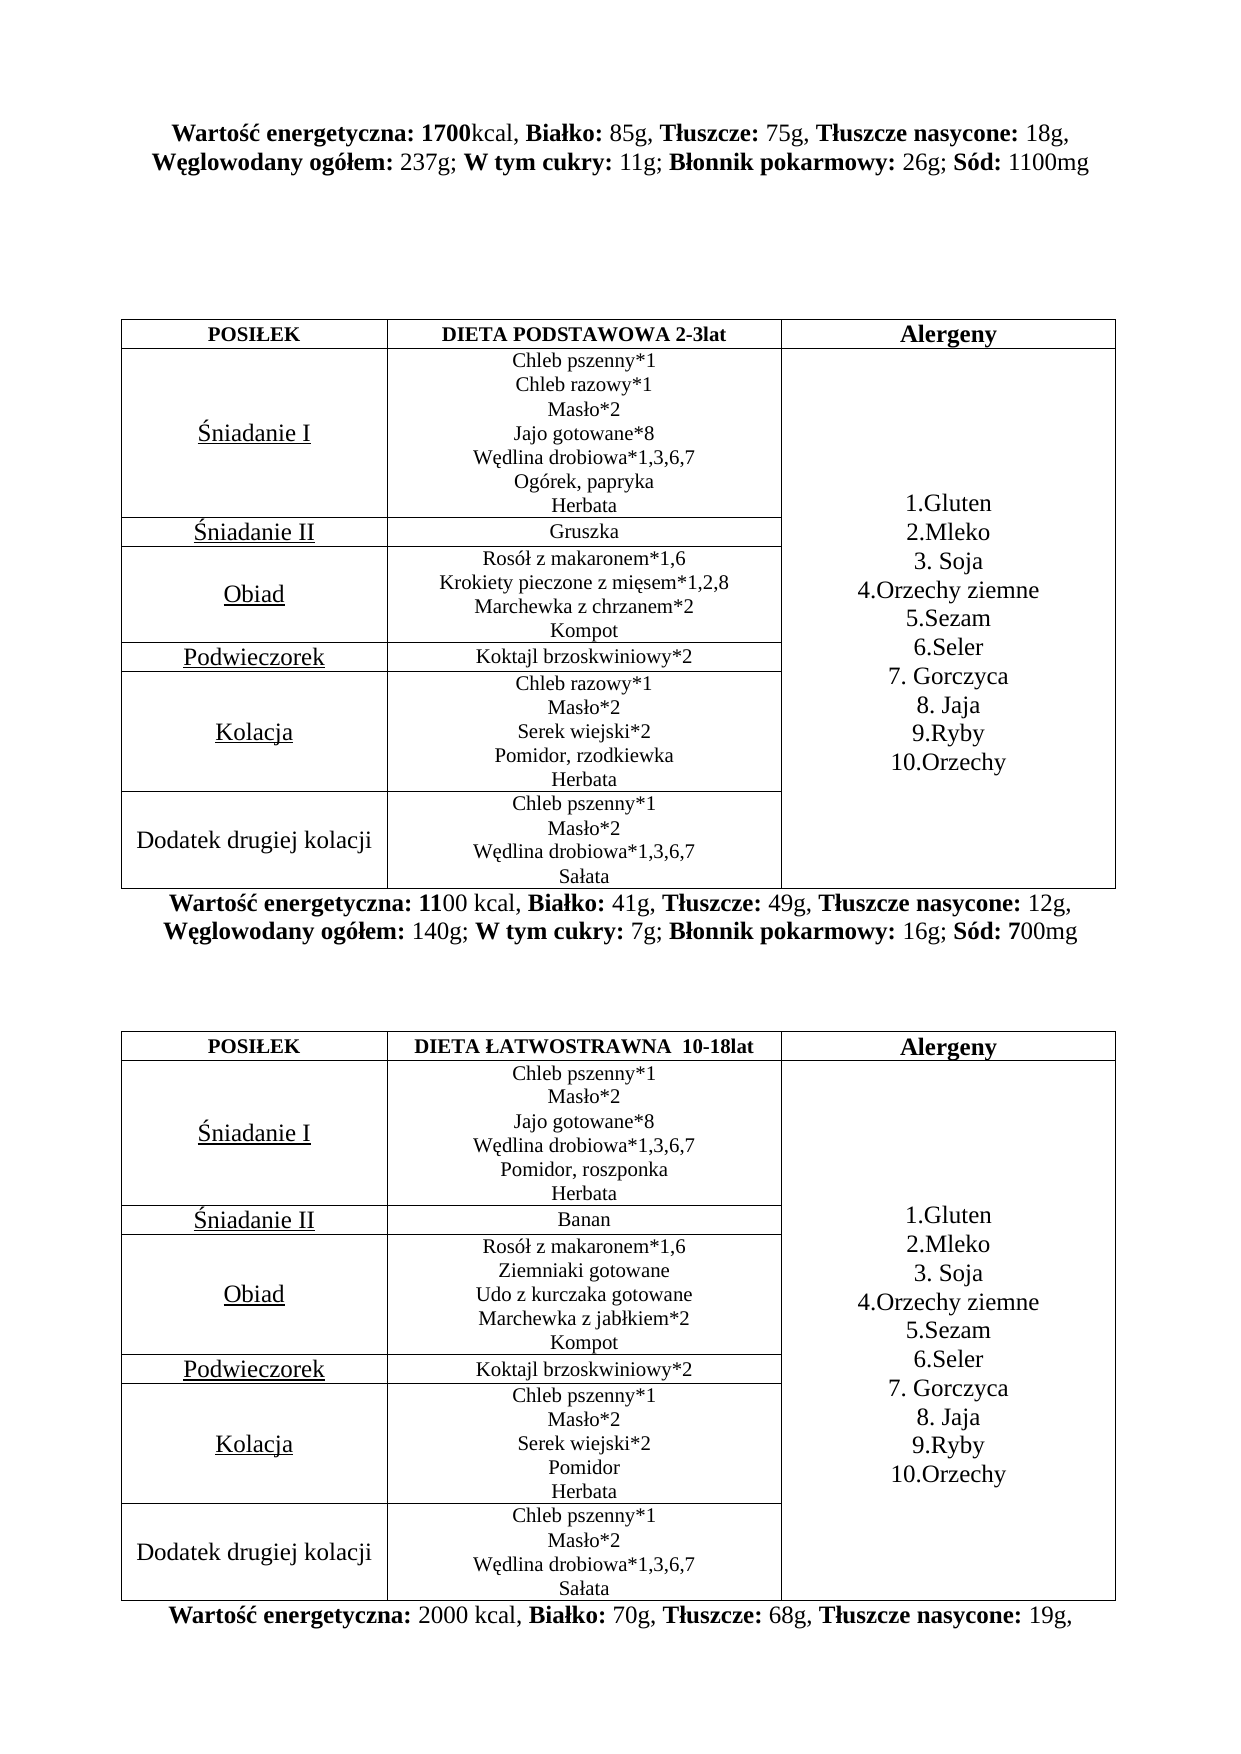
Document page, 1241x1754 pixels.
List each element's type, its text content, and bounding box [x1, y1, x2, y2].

table_header DIETA ŁATWOSTRAWNA 10-18lat [388, 1032, 781, 1060]
table_cell Dodatek drugiej kolacji [122, 792, 387, 888]
table_cell Koktajl brzoskwiniowy*2 [388, 643, 781, 671]
table_cell 1.Gluten 2.Mleko 3. Soja 4.Orzechy ziemne 5.Sezam 6.Seler 7. Gorczyca 8. Jaja 9.Ryby 10.Orzechy [782, 349, 1115, 888]
table_cell Rosół z makaronem*1,6 Krokiety pieczone z mięsem*1,2,8 Marchewka z chrzanem*2 Kompot [388, 547, 781, 642]
table_header POSIŁEK [122, 320, 387, 348]
table_cell Chleb pszenny*1 Masło*2 Jajo gotowane*8 Wędlina drobiowa*1,3,6,7 Pomidor, roszponka Herbata [388, 1061, 781, 1205]
table_cell Rosół z makaronem*1,6 Ziemniaki gotowane Udo z kurczaka gotowane Marchewka z jabłkiem*2 Kompot [388, 1235, 781, 1354]
table_header Alergeny [782, 1032, 1115, 1060]
table_cell Obiad [122, 547, 387, 642]
table_cell Gruszka [388, 518, 781, 546]
table_cell Podwieczorek [122, 1355, 387, 1383]
table_cell Chleb pszenny*1 Masło*2 Wędlina drobiowa*1,3,6,7 Sałata [388, 792, 781, 888]
table_cell Koktajl brzoskwiniowy*2 [388, 1355, 781, 1383]
table_header POSIŁEK [122, 1032, 387, 1060]
table_cell Chleb pszenny*1 Masło*2 Serek wiejski*2 Pomidor Herbata [388, 1384, 781, 1503]
table_cell Podwieczorek [122, 643, 387, 671]
table_cell Kolacja [122, 1384, 387, 1503]
table_cell Banan [388, 1206, 781, 1234]
table_cell Chleb razowy*1 Masło*2 Serek wiejski*2 Pomidor, rzodkiewka Herbata [388, 672, 781, 791]
table_cell Śniadanie I [122, 349, 387, 517]
table_cell 1.Gluten 2.Mleko 3. Soja 4.Orzechy ziemne 5.Sezam 6.Seler 7. Gorczyca 8. Jaja 9.Ryby 10.Orzechy [782, 1061, 1115, 1600]
table_cell Śniadanie II [122, 518, 387, 546]
text Wartość energetyczna: 1700kcal, Białko: 85g, Tłuszcze: 75g, Tłuszcze nasycone: 18g, Węglowodany ogółem: 237g; W tym cukry: 11g; Błonnik pokarmowy: 26g; Sód: 1100mg [118, 118, 1122, 176]
table_cell Chleb pszenny*1 Chleb razowy*1 Masło*2 Jajo gotowane*8 Wędlina drobiowa*1,3,6,7 Ogórek, papryka Herbata [388, 349, 781, 517]
text Wartość energetyczna: 2000 kcal, Białko: 70g, Tłuszcze: 68g, Tłuszcze nasycone: 19g, [118, 1600, 1122, 1628]
table_header DIETA PODSTAWOWA 2-3lat [388, 320, 781, 348]
table_cell Obiad [122, 1235, 387, 1354]
table_header Alergeny [782, 320, 1115, 348]
table_cell Dodatek drugiej kolacji [122, 1504, 387, 1600]
table_cell Kolacja [122, 672, 387, 791]
table_cell Śniadanie II [122, 1206, 387, 1234]
table_cell Chleb pszenny*1 Masło*2 Wędlina drobiowa*1,3,6,7 Sałata [388, 1504, 781, 1600]
table_cell Śniadanie I [122, 1061, 387, 1205]
text Wartość energetyczna: 1100 kcal, Białko: 41g, Tłuszcze: 49g, Tłuszcze nasycone: 12g, Węglowodany ogółem: 140g; W tym cukry: 7g; Błonnik pokarmowy: 16g; Sód: 700mg [118, 888, 1122, 945]
